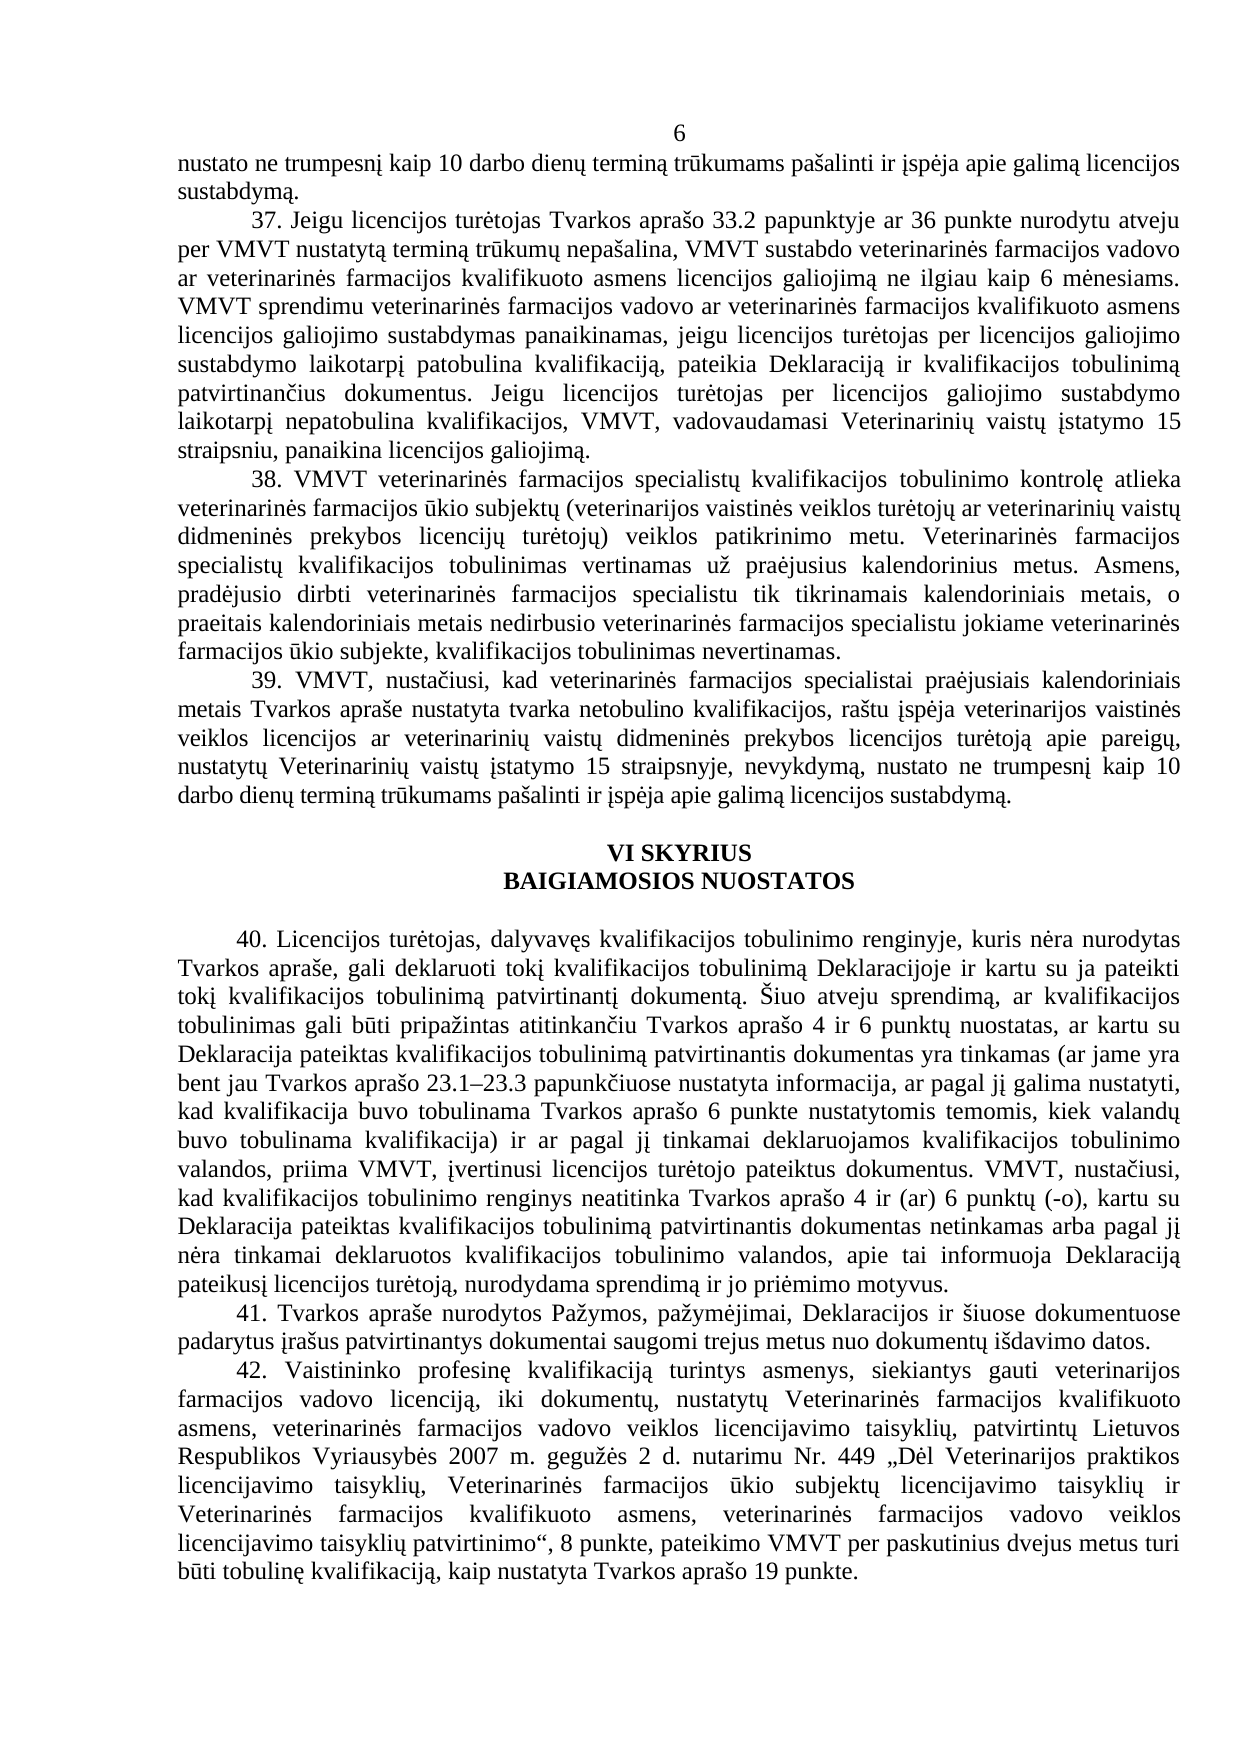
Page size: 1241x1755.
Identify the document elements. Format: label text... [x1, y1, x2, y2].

text 37. Jeigu licencijos turėtojas Tvarkos aprašo 33.2 papunktyje ar 36 punkte nurodytu atveju per VMVT nustatytą terminą trūkumų nepašalina, VMVT sustabdo veterinarinės farmacijos vadovo ar veterinarinės farmacijos kvalifikuoto asmens licencijos galiojimą ne ilgiau kaip 6 mėnesiams. VMVT sprendimu veterinarinės farmacijos vadovo ar veterinarinės farmacijos kvalifikuoto asmens licencijos galiojimo sustabdymas panaikinamas, jeigu licencijos turėtojas per licencijos galiojimo sustabdymo laikotarpį patobulina kvalifikaciją, pateikia Deklaraciją ir kvalifikacijos tobulinimą patvirtinančius dokumentus. Jeigu licencijos turėtojas per licencijos galiojimo sustabdymo laikotarpį nepatobulina kvalifikacijos, VMVT, vadovaudamasi Veterinarinių vaistų įstatymo 15 straipsniu, panaikina licencijos galiojimą. [177, 205, 1181, 464]
text 41. Tvarkos apraše nurodytos Pažymos, pažymėjimai, Deklaracijos ir šiuose dokumentuose padarytus įrašus patvirtinantys dokumentai saugomi trejus metus nuo dokumentų išdavimo datos. [177, 1298, 1181, 1355]
text 42. Vaistininko profesinę kvalifikaciją turintys asmenys, siekiantys gauti veterinarijos farmacijos vadovo licenciją, iki dokumentų, nustatytų Veterinarinės farmacijos kvalifikuoto asmens, veterinarinės farmacijos vadovo veiklos licencijavimo taisyklių, patvirtintų Lietuvos Respublikos Vyriausybės 2007 m. gegužės 2 d. nutarimu Nr. 449 „Dėl Veterinarijos praktikos licencijavimo taisyklių, Veterinarinės farmacijos ūkio subjektų licencijavimo taisyklių ir Veterinarinės farmacijos kvalifikuoto asmens, veterinarinės farmacijos vadovo veiklos licencijavimo taisyklių patvirtinimo“, 8 punkte, pateikimo VMVT per paskutinius dvejus metus turi būti tobulinę kvalifikaciją, kaip nustatyta Tvarkos aprašo 19 punkte. [177, 1355, 1181, 1585]
text BAIGIAMOSIOS NUOSTATOS [177, 866, 1181, 895]
text 38. VMVT veterinarinės farmacijos specialistų kvalifikacijos tobulinimo kontrolę atlieka veterinarinės farmacijos ūkio subjektų (veterinarijos vaistinės veiklos turėtojų ar veterinarinių vaistų didmeninės prekybos licencijų turėtojų) veiklos patikrinimo metu. Veterinarinės farmacijos specialistų kvalifikacijos tobulinimas vertinamas už praėjusius kalendorinius metus. Asmens, pradėjusio dirbti veterinarinės farmacijos specialistu tik tikrinamais kalendoriniais metais, o praeitais kalendoriniais metais nedirbusio veterinarinės farmacijos specialistu jokiame veterinarinės farmacijos ūkio subjekte, kvalifikacijos tobulinimas nevertinamas. [177, 464, 1181, 665]
text 40. Licencijos turėtojas, dalyvavęs kvalifikacijos tobulinimo renginyje, kuris nėra nurodytas Tvarkos apraše, gali deklaruoti tokį kvalifikacijos tobulinimą Deklaracijoje ir kartu su ja pateikti tokį kvalifikacijos tobulinimą patvirtinantį dokumentą. Šiuo atveju sprendimą, ar kvalifikacijos tobulinimas gali būti pripažintas atitinkančiu Tvarkos aprašo 4 ir 6 punktų nuostatas, ar kartu su Deklaracija pateiktas kvalifikacijos tobulinimą patvirtinantis dokumentas yra tinkamas (ar jame yra bent jau Tvarkos aprašo 23.1–23.3 papunkčiuose nustatyta informacija, ar pagal jį galima nustatyti, kad kvalifikacija buvo tobulinama Tvarkos aprašo 6 punkte nustatytomis temomis, kiek valandų buvo tobulinama kvalifikacija) ir ar pagal jį tinkamai deklaruojamos kvalifikacijos tobulinimo valandos, priima VMVT, įvertinusi licencijos turėtojo pateiktus dokumentus. VMVT, nustačiusi, kad kvalifikacijos tobulinimo renginys neatitinka Tvarkos aprašo 4 ir (ar) 6 punktų (-o), kartu su Deklaracija pateiktas kvalifikacijos tobulinimą patvirtinantis dokumentas netinkamas arba pagal jį nėra tinkamai deklaruotos kvalifikacijos tobulinimo valandos, apie tai informuoja Deklaraciją pateikusį licencijos turėtoją, nurodydama sprendimą ir jo priėmimo motyvus. [177, 924, 1181, 1298]
text nustato ne trumpesnį kaip 10 darbo dienų terminą trūkumams pašalinti ir įspėja apie galimą licencijos sustabdymą. [177, 148, 1181, 205]
text 39. VMVT, nustačiusi, kad veterinarinės farmacijos specialistai praėjusiais kalendoriniais metais Tvarkos apraše nustatyta tvarka netobulino kvalifikacijos, raštu įspėja veterinarijos vaistinės veiklos licencijos ar veterinarinių vaistų didmeninės prekybos licencijos turėtoją apie pareigų, nustatytų Veterinarinių vaistų įstatymo 15 straipsnyje, nevykdymą, nustato ne trumpesnį kaip 10 darbo dienų terminą trūkumams pašalinti ir įspėja apie galimą licencijos sustabdymą. [177, 665, 1181, 809]
text VI SKYRIUS [177, 838, 1181, 866]
